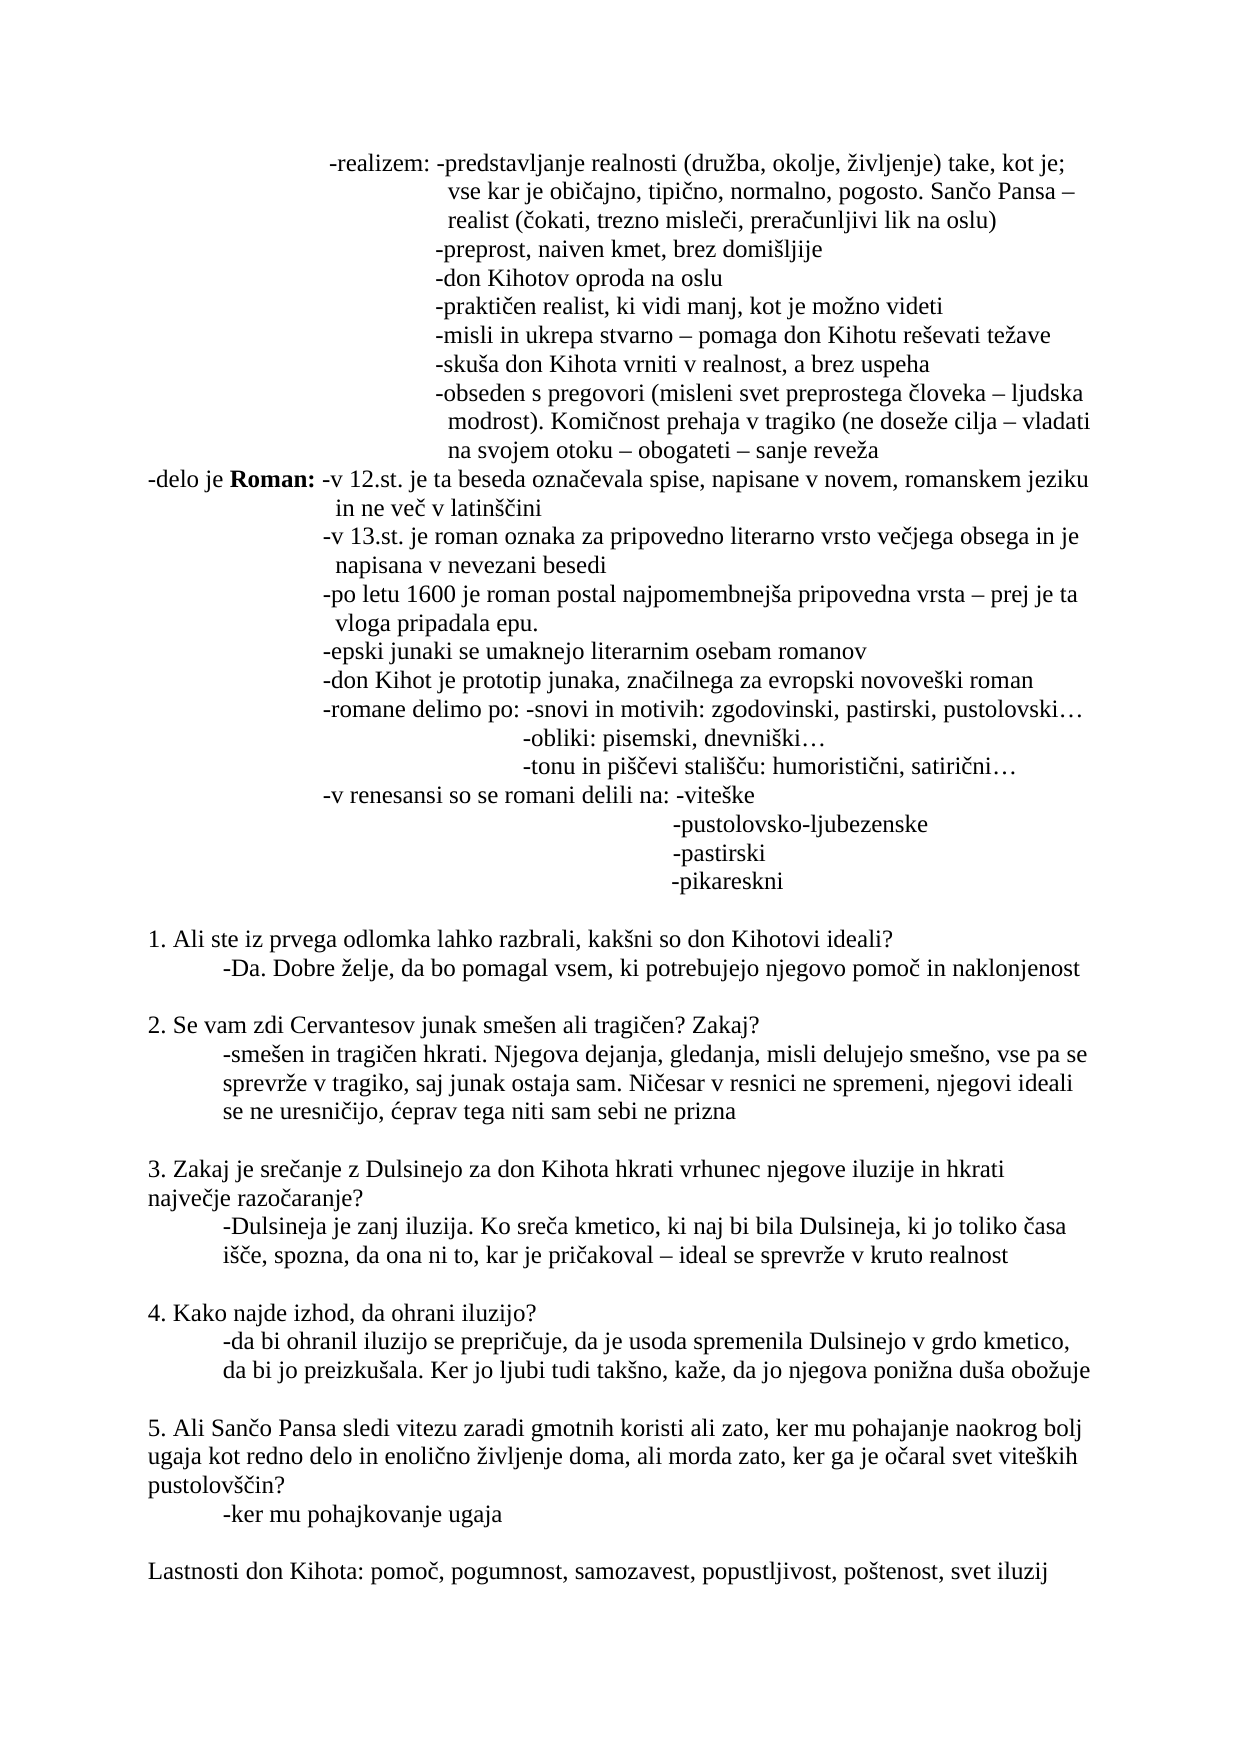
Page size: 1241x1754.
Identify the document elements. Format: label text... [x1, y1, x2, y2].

text 2. Se vam zdi Cervantesov junak smešen ali tragičen? Zakaj? [148, 1010, 1093, 1039]
text 3. Zakaj je srečanje z Dulsinejo za don Kihota hkrati vrhunec njegove iluzije in hkrati največje razočaranje? [148, 1154, 1093, 1211]
text -obliki: pisemski, dnevniški… [166, 723, 1093, 751]
text -don Kihot je prototip junaka, značilnega za evropski novoveški roman [166, 665, 1093, 694]
text -obseden s pregovori (misleni svet preprostega človeka – ljudska modrost). Komičnost prehaja v tragiko (ne doseže cilja – vladati na svojem otoku – obogateti – sanje reveža [148, 378, 1093, 464]
text -realizem: -predstavljanje realnosti (družba, okolje, življenje) take, kot je; vse kar je običajno, tipično, normalno, pogosto. Sančo Pansa – realist (čokati, trezno misleči, preračunljivi lik na oslu) [148, 148, 1093, 234]
text -tonu in piščevi stališču: humoristični, satirični… [166, 751, 1093, 780]
text -romane delimo po: -snovi in motivih: zgodovinski, pastirski, pustolovski… [166, 694, 1093, 723]
text -po letu 1600 je roman postal najpomembnejša pripovedna vrsta – prej je ta vloga pripadala epu. [166, 579, 1093, 636]
text -ker mu pohajkovanje ugaja [148, 1499, 1093, 1528]
text -misli in ukrepa stvarno – pomaga don Kihotu reševati težave [148, 320, 1093, 349]
text Lastnosti don Kihota: pomoč, pogumnost, samozavest, popustljivost, poštenost, svet iluzij [148, 1556, 1093, 1585]
text -pustolovsko-ljubezenske [166, 809, 1093, 838]
text -skuša don Kihota vrniti v realnost, a brez uspeha [148, 349, 1093, 378]
text 4. Kako najde izhod, da ohrani iluzijo? [148, 1298, 1093, 1326]
text -praktičen realist, ki vidi manj, kot je možno videti [148, 291, 1093, 320]
text -delo je Roman: -v 12.st. je ta beseda označevala spise, napisane v novem, romanskem jeziku in ne več v latinščini [148, 464, 1093, 521]
text -pastirski [166, 838, 1093, 866]
text -preprost, naiven kmet, brez domišljije [148, 234, 1093, 263]
text -Dulsineja je zanj iluzija. Ko sreča kmetico, ki naj bi bila Dulsineja, ki jo toliko časa išče, spozna, da ona ni to, kar je pričakoval – ideal se sprevrže v kruto realnost [148, 1211, 1093, 1269]
text -v renesansi so se romani delili na: -viteške [166, 780, 1093, 809]
text -don Kihotov oproda na oslu [148, 263, 1093, 291]
text 1. Ali ste iz prvega odlomka lahko razbrali, kakšni so don Kihotovi ideali? [148, 924, 1093, 953]
text -pikareskni [148, 866, 1093, 895]
text -v 13.st. je roman oznaka za pripovedno literarno vrsto večjega obsega in je napisana v nevezani besedi [166, 521, 1093, 579]
text -Da. Dobre želje, da bo pomagal vsem, ki potrebujejo njegovo pomoč in naklonjenost [148, 953, 1093, 981]
text -smešen in tragičen hkrati. Njegova dejanja, gledanja, misli delujejo smešno, vse pa se sprevrže v tragiko, saj junak ostaja sam. Ničesar v resnici ne spremeni, njegovi ideali se ne uresničijo, ćeprav tega niti sam sebi ne prizna [148, 1039, 1093, 1125]
text -da bi ohranil iluzijo se prepričuje, da je usoda spremenila Dulsinejo v grdo kmetico, da bi jo preizkušala. Ker jo ljubi tudi takšno, kaže, da jo njegova ponižna duša obožuje [148, 1326, 1093, 1384]
text -epski junaki se umaknejo literarnim osebam romanov [166, 636, 1093, 665]
text 5. Ali Sančo Pansa sledi vitezu zaradi gmotnih koristi ali zato, ker mu pohajanje naokrog bolj ugaja kot redno delo in enolično življenje doma, ali morda zato, ker ga je očaral svet viteških pustolovščin? [148, 1413, 1093, 1499]
